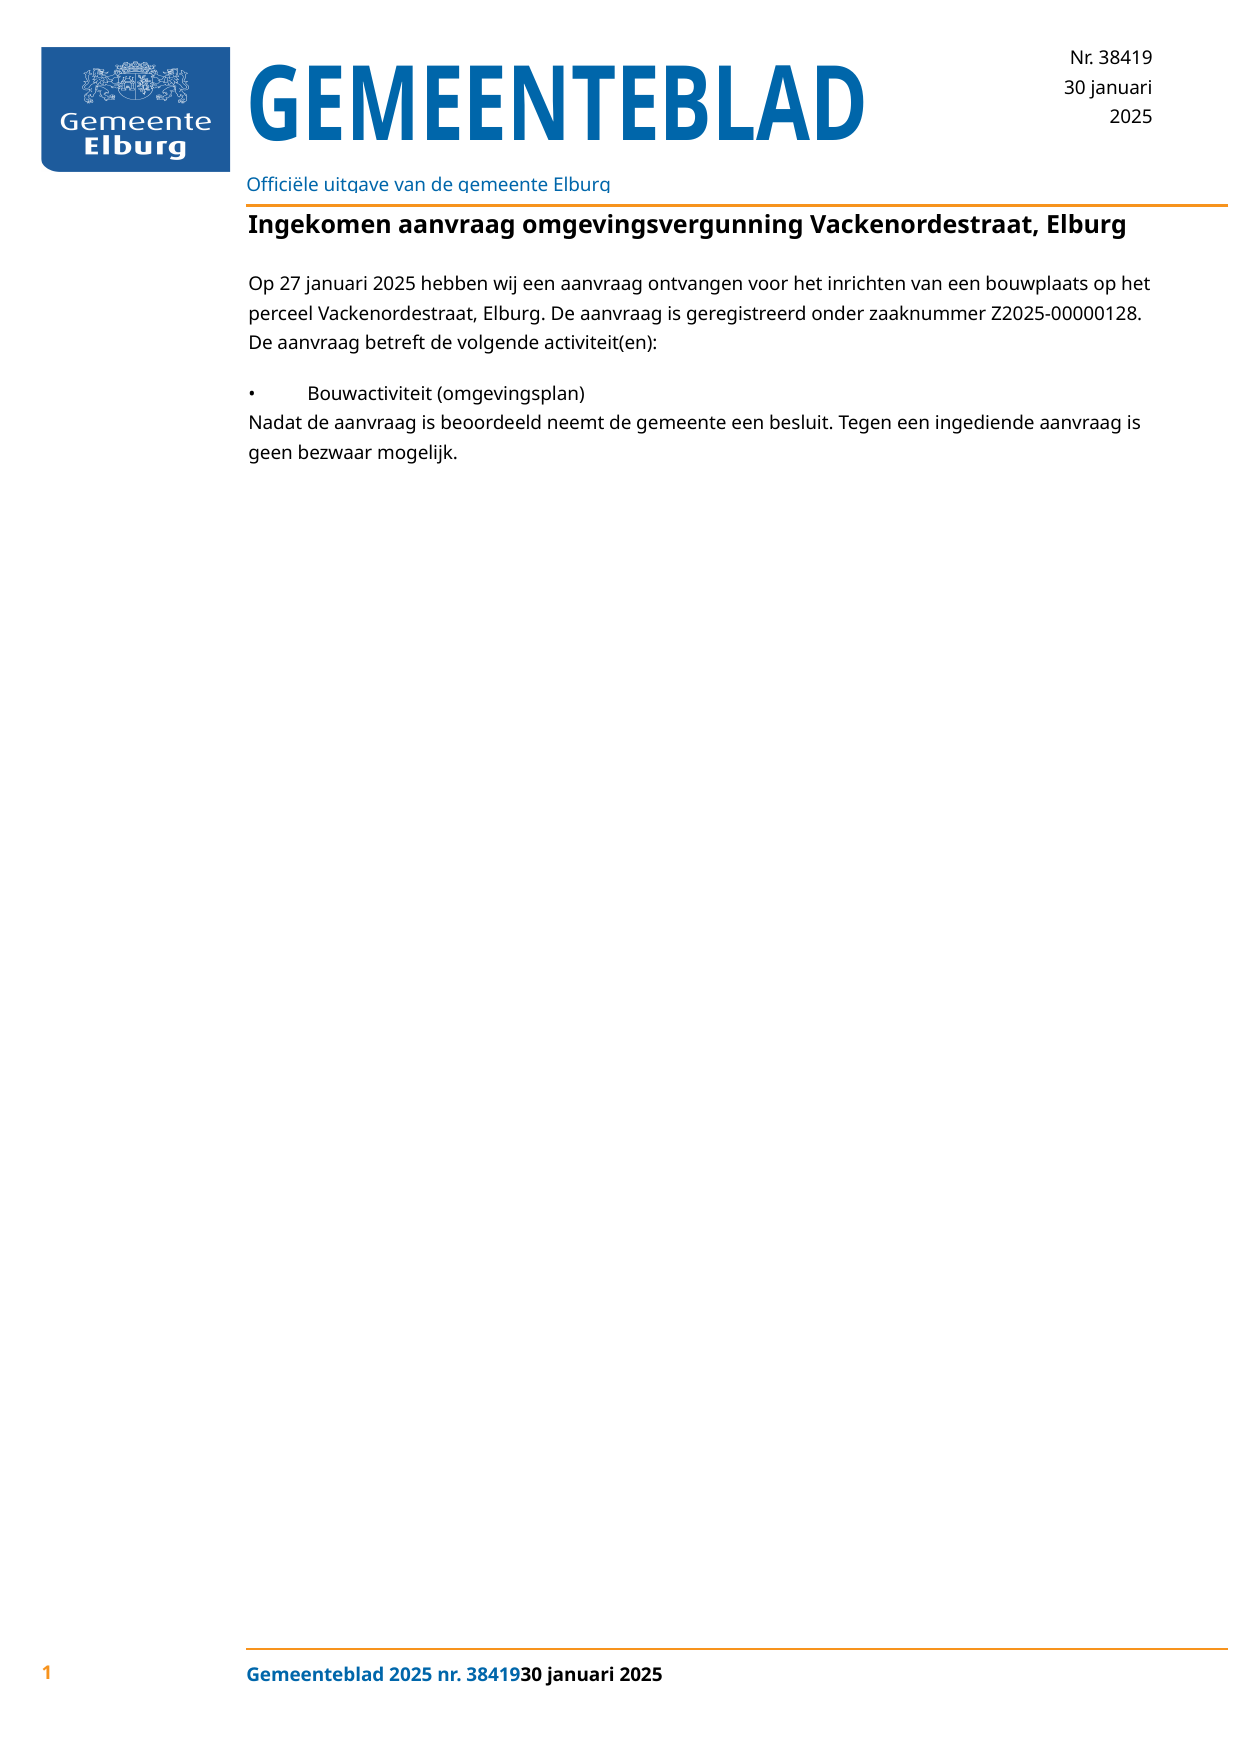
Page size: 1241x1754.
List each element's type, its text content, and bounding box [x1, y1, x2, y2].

text Op 27 januari 2025 hebben wij een aanvraag ontvangen voor het inrichten van een bouwplaats op het perceel Vackenordestraat, Elburg. De aanvraag is geregistreerd onder zaaknummer Z2025-00000128. De aanvraag betreft de volgende activiteit(en): [248, 270, 1152, 355]
list Bouwactiviteit (omgevingsplan) [248, 380, 1152, 406]
picture [41, 47, 231, 172]
text Nadat de aanvraag is beoordeeld neemt de gemeente een besluit. Tegen een ingediende aanvraag is geen bezwaar mogelijk. [248, 409, 1152, 465]
text Ingekomen aanvraag omgevingsvergunning Vackenordestraat, Elburg [248, 207, 1152, 241]
